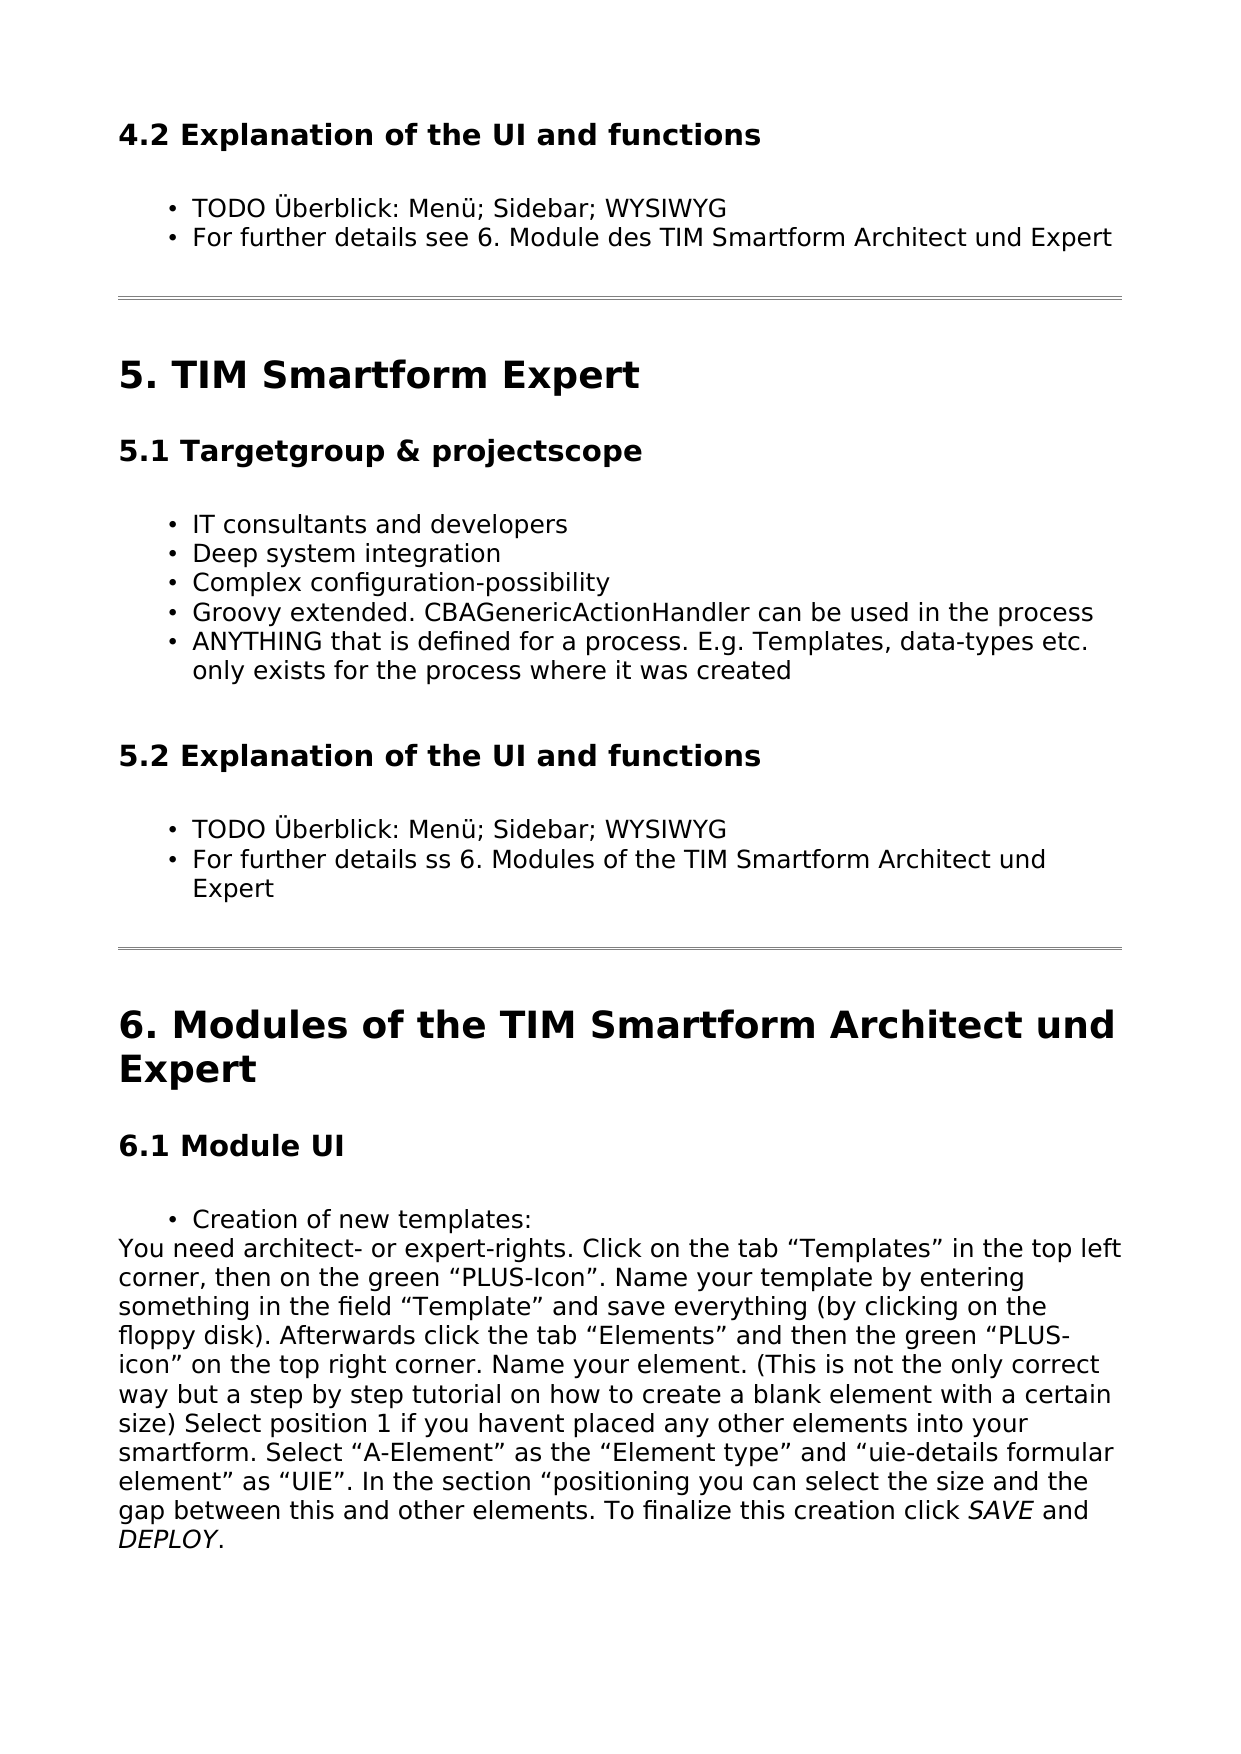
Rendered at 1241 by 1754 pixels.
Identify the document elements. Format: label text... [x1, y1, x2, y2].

subtitle 5.2 Explanation of the UI and functions [118, 740, 1122, 774]
list Complex configuration-possibility [177, 569, 1122, 598]
list For further details ss 6. Modules of the TIM Smartform Architect und Expert [177, 845, 1122, 903]
subtitle 5.1 Targetgroup & projectscope [118, 434, 1122, 468]
subtitle 4.2 Explanation of the UI and functions [118, 118, 1122, 152]
subtitle 5. TIM Smartform Expert [118, 353, 1122, 397]
list TODO Überblick: Menü; Sidebar; WYSIWYG [177, 194, 1122, 223]
list ANYTHING that is defined for a process. E.g. Templates, data-types etc. only exists for the process where it was created [177, 627, 1122, 685]
subtitle 6. Modules of the TIM Smartform Architect und Expert [118, 1004, 1122, 1091]
subtitle 6.1 Module UI [118, 1129, 1122, 1163]
list For further details see 6. Module des TIM Smartform Architect und Expert [177, 223, 1122, 252]
list IT consultants and developers [177, 510, 1122, 539]
list Deep system integration [177, 539, 1122, 569]
list Creation of new templates: [177, 1205, 1122, 1234]
text You need architect- or expert-rights. Click on the tab “Templates” in the top left corner, then on the green “PLUS-Icon”. Name your template by entering something in the field “Template” and save everything (by clicking on the floppy disk). Afterwards click the tab “Elements” and then the green “PLUS-icon” on the top right corner. Name your element. (This is not the only correct way but a step by step tutorial on how to create a blank element with a certain size) Select position 1 if you havent placed any other elements into your smartform. Select “A-Element” as the “Element type” and “uie-details formular element” as “UIE”. In the section “positioning you can select the size and the gap between this and other elements. To finalize this creation click SAVE and DEPLOY. [118, 1234, 1122, 1555]
list Groovy extended. CBAGenericActionHandler can be used in the process [177, 598, 1122, 627]
list TODO Überblick: Menü; Sidebar; WYSIWYG [177, 816, 1122, 845]
